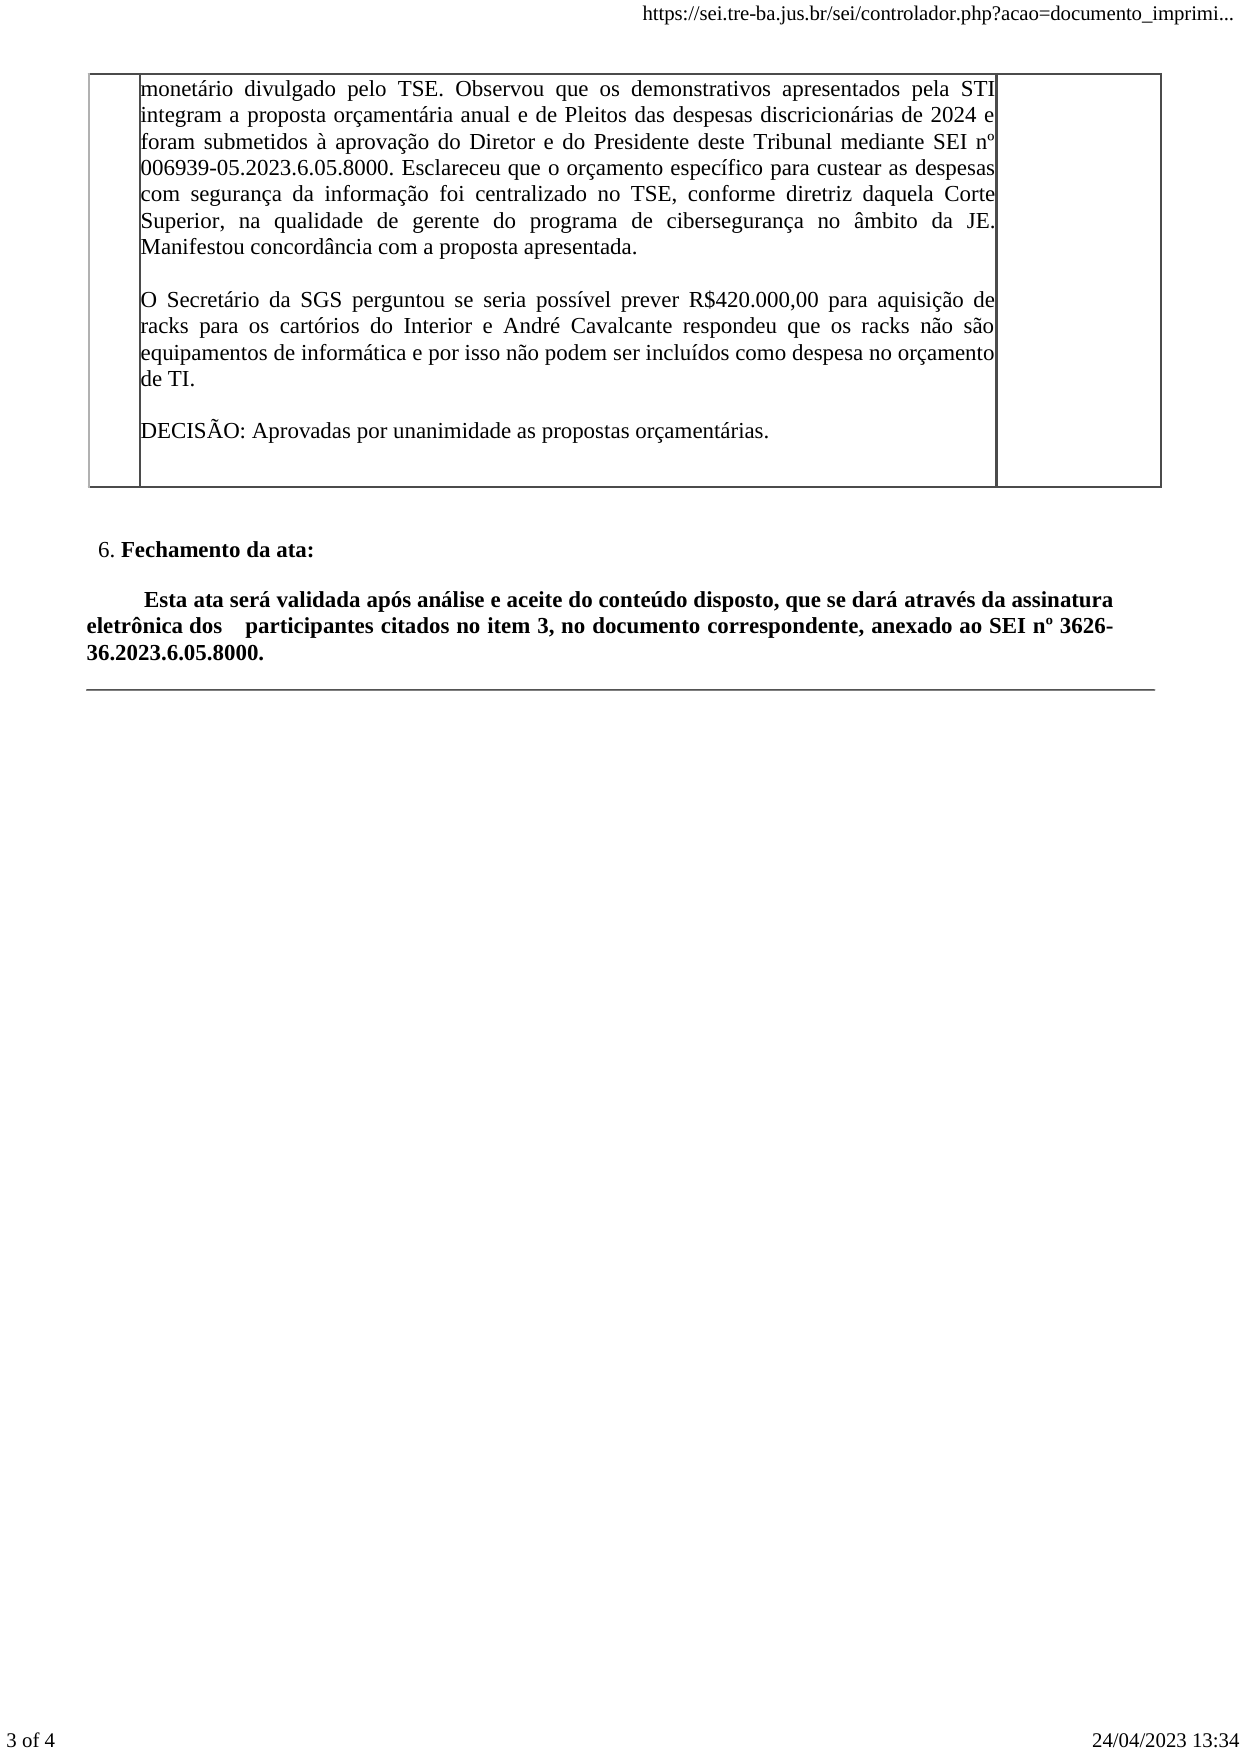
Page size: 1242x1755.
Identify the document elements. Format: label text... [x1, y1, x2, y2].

table_cell monetário divulgado pelo TSE. Observou que os demonstrativos apresentados pela STI integram a proposta orçamentária anual e de Pleitos das despesas discricionárias de 2024 e foram submetidos à aprovação do Diretor e do Presidente deste Tribunal mediante SEI nº 006939-05.2023.6.05.8000. Esclareceu que o orçamento específico para custear as despesas com segurança da informação foi centralizado no TSE, conforme diretriz daquela Corte Superior, na qualidade de gerente do programa de cibersegurança no âmbito da JE. Manifestou concordância com a proposta apresentada. O Secretário da SGS perguntou se seria possível prever R$420.000,00 para aquisição de racks para os cartórios do Interior e André Cavalcante respondeu que os racks não são equipamentos de informática e por isso não podem ser incluídos como despesa no orçamento de TI. DECISÃO: Aprovadas por unanimidade as propostas orçamentárias. [141, 75, 995, 444]
table_cell [141, 444, 995, 486]
text Esta ata será validada após análise e aceite do conteúdo disposto, que se dará através da assinatura eletrônica dos participantes citados no item 3, no documento correspondente, anexado ao SEI nº 3626-36.2023.6.05.8000. [86, 586, 1113, 665]
table_cell [998, 75, 1160, 444]
table_cell [90, 75, 139, 444]
table_cell [998, 444, 1160, 486]
table_cell [90, 444, 139, 486]
list Fechamento da ata: [98, 536, 1173, 562]
